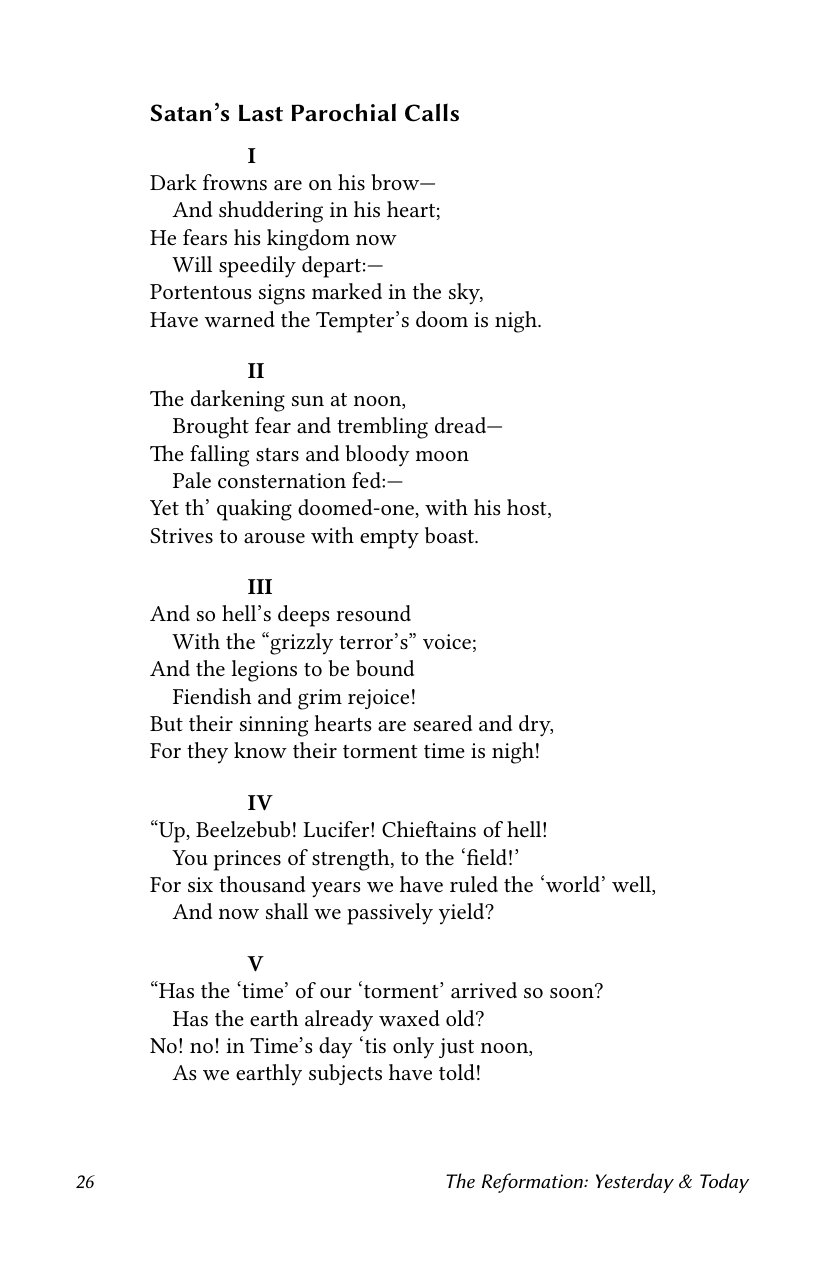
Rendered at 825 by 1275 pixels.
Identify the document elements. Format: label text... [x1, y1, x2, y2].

text IV [150, 790, 750, 816]
text V [150, 951, 750, 977]
text With the “grizzly terror’s” voice; [150, 629, 750, 655]
text Strives to arouse with empty boast. [150, 523, 750, 549]
text Will speedily depart:— [150, 252, 750, 278]
text II [150, 358, 750, 384]
text For six thousand years we have ruled the ‘world’ well, [150, 872, 750, 898]
text Pale consternation fed:— [150, 468, 750, 494]
text I [150, 142, 750, 169]
text “Up, Beelzebub! Lucifer! Chieftains of hell! [150, 817, 750, 843]
text And now shall we passively yield? [150, 899, 750, 925]
text As we earthly subjects have told! [150, 1060, 750, 1086]
text And the legions to be bound [150, 656, 750, 682]
text No! no! in Time’s day ‘tis only just noon, [150, 1033, 750, 1059]
text Portentous signs marked in the sky, [150, 279, 750, 306]
text “Has the ‘time’ of our ‘torment’ arrived so soon? [150, 978, 750, 1004]
text III [150, 574, 750, 600]
text And so hell’s deeps resound [150, 601, 750, 627]
text Has the earth already waxed old? [150, 1005, 750, 1032]
text Fiendish and grim rejoice! [150, 683, 750, 710]
text But their sinning hearts are seared and dry, [150, 711, 750, 737]
text He fears his kingdom now [150, 225, 750, 251]
title Satan’s Last Parochial Calls [150, 99, 750, 127]
text The falling stars and bloody moon [150, 440, 750, 467]
text Brought fear and trembling dread— [150, 413, 750, 439]
text The darkening sun at noon, [150, 386, 750, 412]
text Yet th’ quaking doomed-one, with his host, [150, 495, 750, 521]
text You princes of strength, to the ‘field!’ [150, 844, 750, 871]
text Have warned the Tempter’s doom is nigh. [150, 307, 750, 333]
text For they know their torment time is nigh! [150, 738, 750, 764]
text And shuddering in his heart; [150, 197, 750, 223]
text Dark frowns are on his brow— [150, 170, 750, 196]
